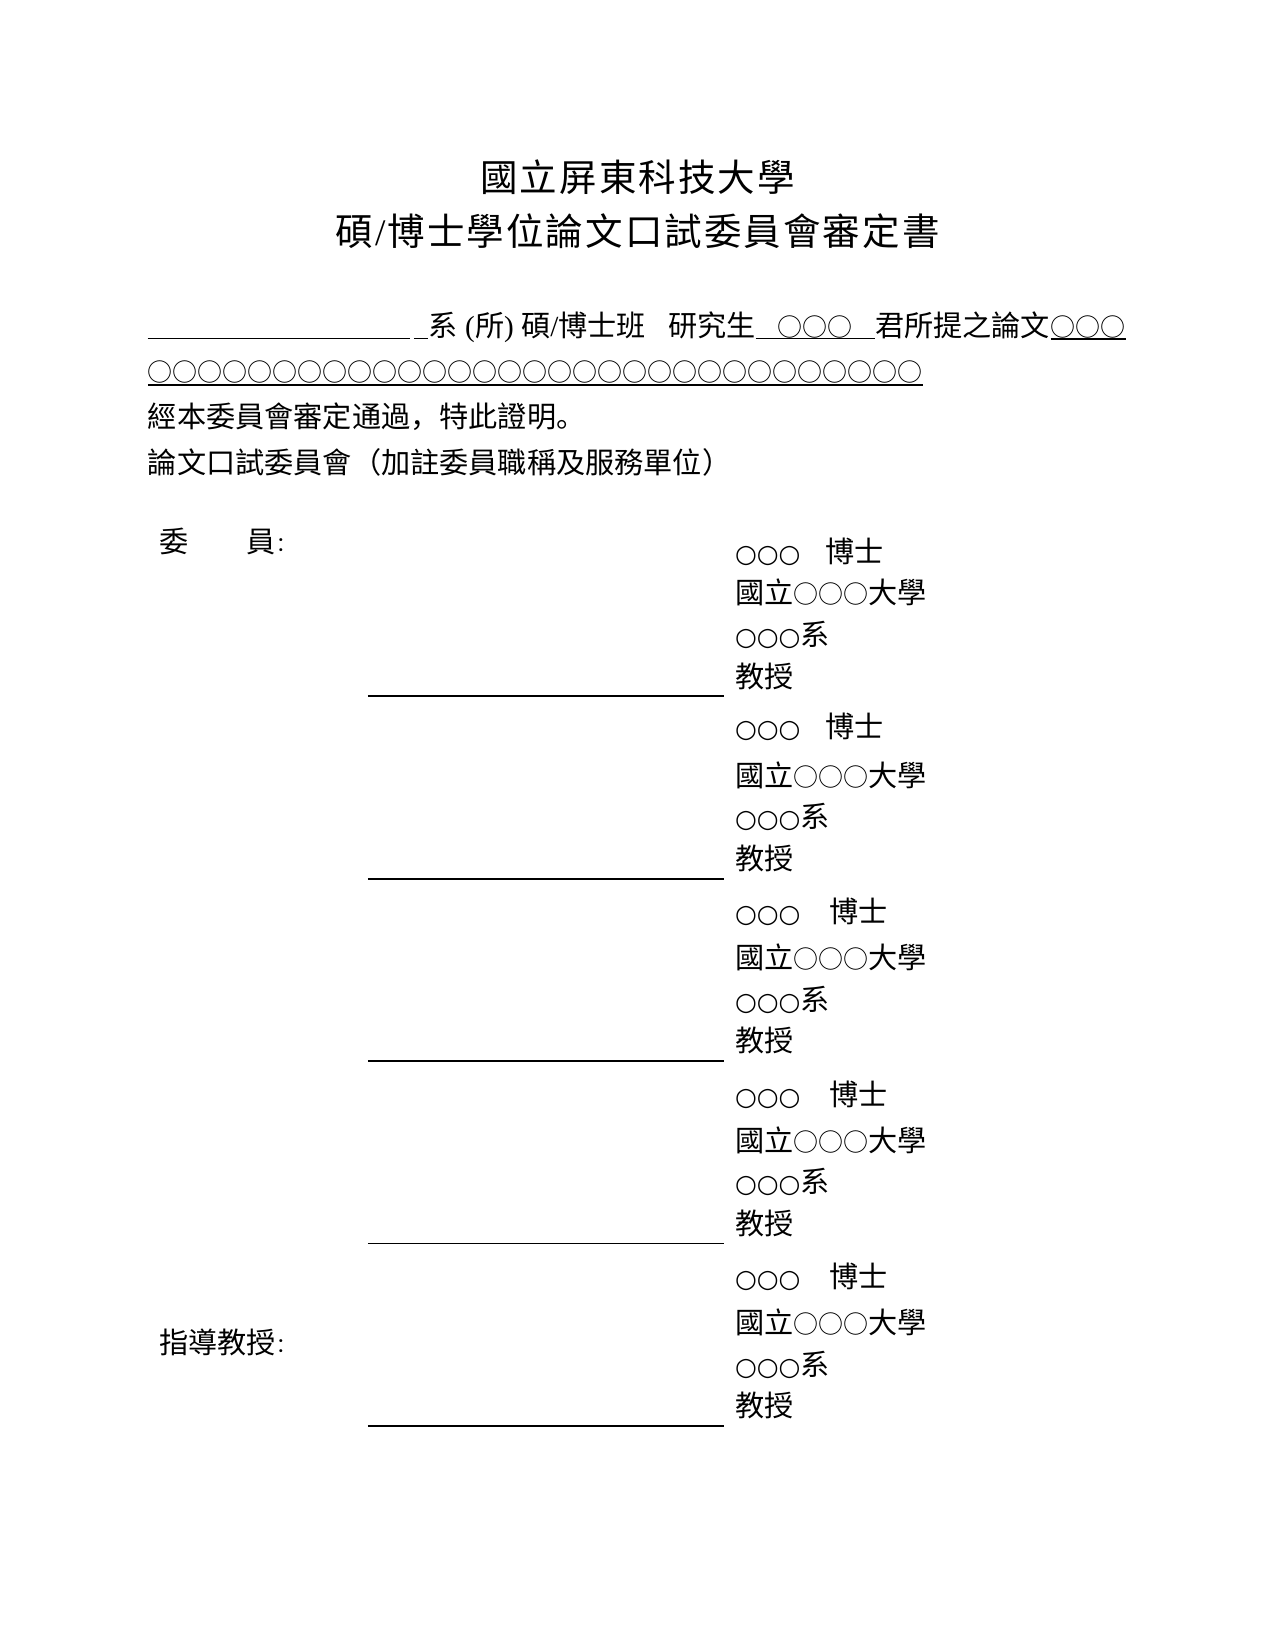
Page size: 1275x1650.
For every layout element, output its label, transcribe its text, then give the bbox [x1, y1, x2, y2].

table_cell [368, 880, 724, 935]
text 論文口試委員會（加註委員職稱及服務單位） [148, 437, 1127, 483]
table_cell 國立○○○大學 ○○○系 教授 [724, 753, 1074, 878]
table_cell [148, 695, 368, 753]
table_cell [148, 878, 368, 935]
table_cell [148, 1118, 368, 1243]
table_cell [148, 570, 368, 695]
table_cell 指導教授： [148, 1243, 368, 1425]
table_cell [148, 935, 368, 1060]
table_cell [148, 753, 368, 878]
table_cell [368, 753, 724, 878]
table_cell [148, 1060, 368, 1118]
table_cell 國立○○○大學 ○○○系 教授 [724, 935, 1074, 1060]
text 系 (所) 碩/博士班 研究生 ○○○ 君所提之論文○○○○○○○○○○○○○○○○○○○○○○○○○○○○○○○○○○ [148, 299, 1127, 391]
table_header 委 員： [148, 516, 368, 570]
table_cell 國立○○○大學 ○○○系 教授 [724, 1300, 1074, 1425]
table_cell ○○○ 博士 [724, 878, 1074, 935]
table_cell ○○○ 博士 [724, 1243, 1074, 1300]
table_cell ○○○ 博士 [724, 1060, 1074, 1118]
table_header ○○○ 博士 [724, 516, 1074, 570]
table_cell 國立○○○大學 ○○○系 教授 [724, 1118, 1074, 1243]
table_cell [368, 1062, 724, 1118]
table_cell [368, 1300, 724, 1425]
table_cell 國立○○○大學 ○○○系 教授 [724, 570, 1074, 695]
table_cell [368, 1118, 724, 1243]
table_cell [368, 570, 724, 695]
table_cell ○○○ 博士 [724, 695, 1074, 753]
text 國立屏東科技大學 [148, 148, 1127, 202]
text 碩/博士學位論文口試委員會審定書 [148, 202, 1127, 256]
table_cell [368, 697, 724, 753]
table_cell [368, 935, 724, 1060]
table_cell [368, 1244, 724, 1300]
table_header [368, 516, 724, 570]
text 經本委員會審定通過，特此證明。 [148, 391, 1127, 437]
